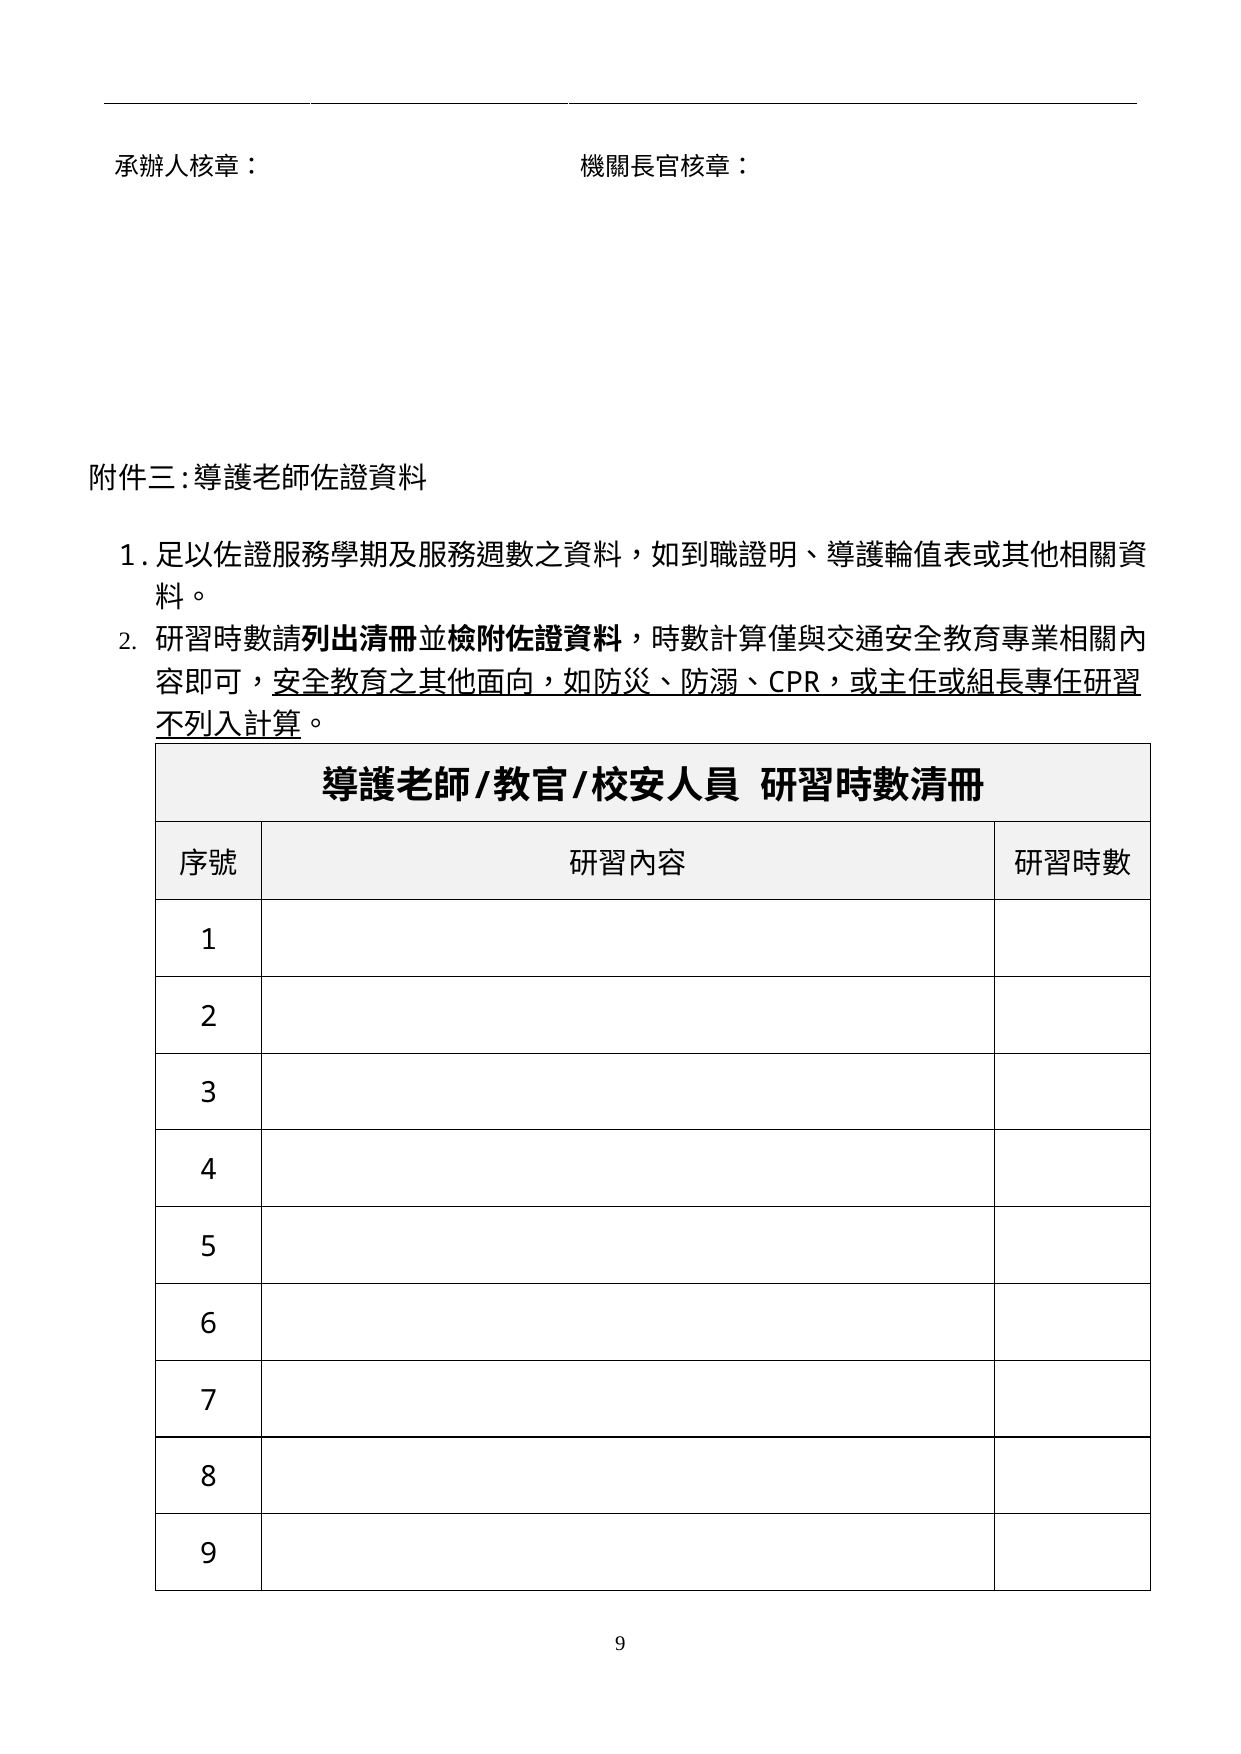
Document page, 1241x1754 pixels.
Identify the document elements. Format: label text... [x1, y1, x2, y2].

table_cell [262, 1284, 994, 1360]
table_cell [995, 1438, 1150, 1513]
table_cell [262, 1207, 994, 1283]
table_cell [262, 1130, 994, 1206]
table_cell 2 [156, 977, 261, 1053]
table_cell [262, 900, 994, 976]
table_cell 序號 [156, 822, 261, 899]
text 附件三:導護老師佐證資料 [89, 455, 1152, 497]
list 足以佐證服務學期及服務週數之資料，如到職證明、導護輪值表或其他相關資料。 [118, 531, 1152, 616]
table_cell [995, 977, 1150, 1053]
table_cell [311, 104, 568, 266]
table_cell 研習時數 [995, 822, 1150, 899]
table_cell [262, 1361, 994, 1436]
table_cell 機關長官核章： [569, 104, 1137, 266]
table_cell [995, 1361, 1150, 1436]
table_cell [995, 1207, 1150, 1283]
table_cell 1 [156, 900, 261, 976]
table_cell 9 [156, 1514, 261, 1590]
table_cell [995, 1054, 1150, 1129]
table_cell [262, 1054, 994, 1129]
table_cell [995, 1284, 1150, 1360]
table_cell 研習內容 [262, 822, 994, 899]
table_cell 3 [156, 1054, 261, 1129]
table_cell [995, 900, 1150, 976]
table_cell [995, 1514, 1150, 1590]
table_cell 承辦人核章： [104, 104, 310, 266]
table_cell 8 [156, 1438, 261, 1513]
table_cell [995, 1130, 1150, 1206]
table_header 導護老師/教官/校安人員 研習時數清冊 [156, 744, 1150, 821]
table_cell [262, 1514, 994, 1590]
table_cell 6 [156, 1284, 261, 1360]
table_cell 5 [156, 1207, 261, 1283]
table_cell 4 [156, 1130, 261, 1206]
list 研習時數請列出清冊並檢附佐證資料，時數計算僅與交通安全教育專業相關內容即可，安全教育之其他面向，如防災、防溺、CPR，或主任或組長專任研習不列入計算。 [118, 616, 1152, 743]
table_cell [262, 977, 994, 1053]
table_cell 7 [156, 1361, 261, 1436]
table_cell [262, 1438, 994, 1513]
